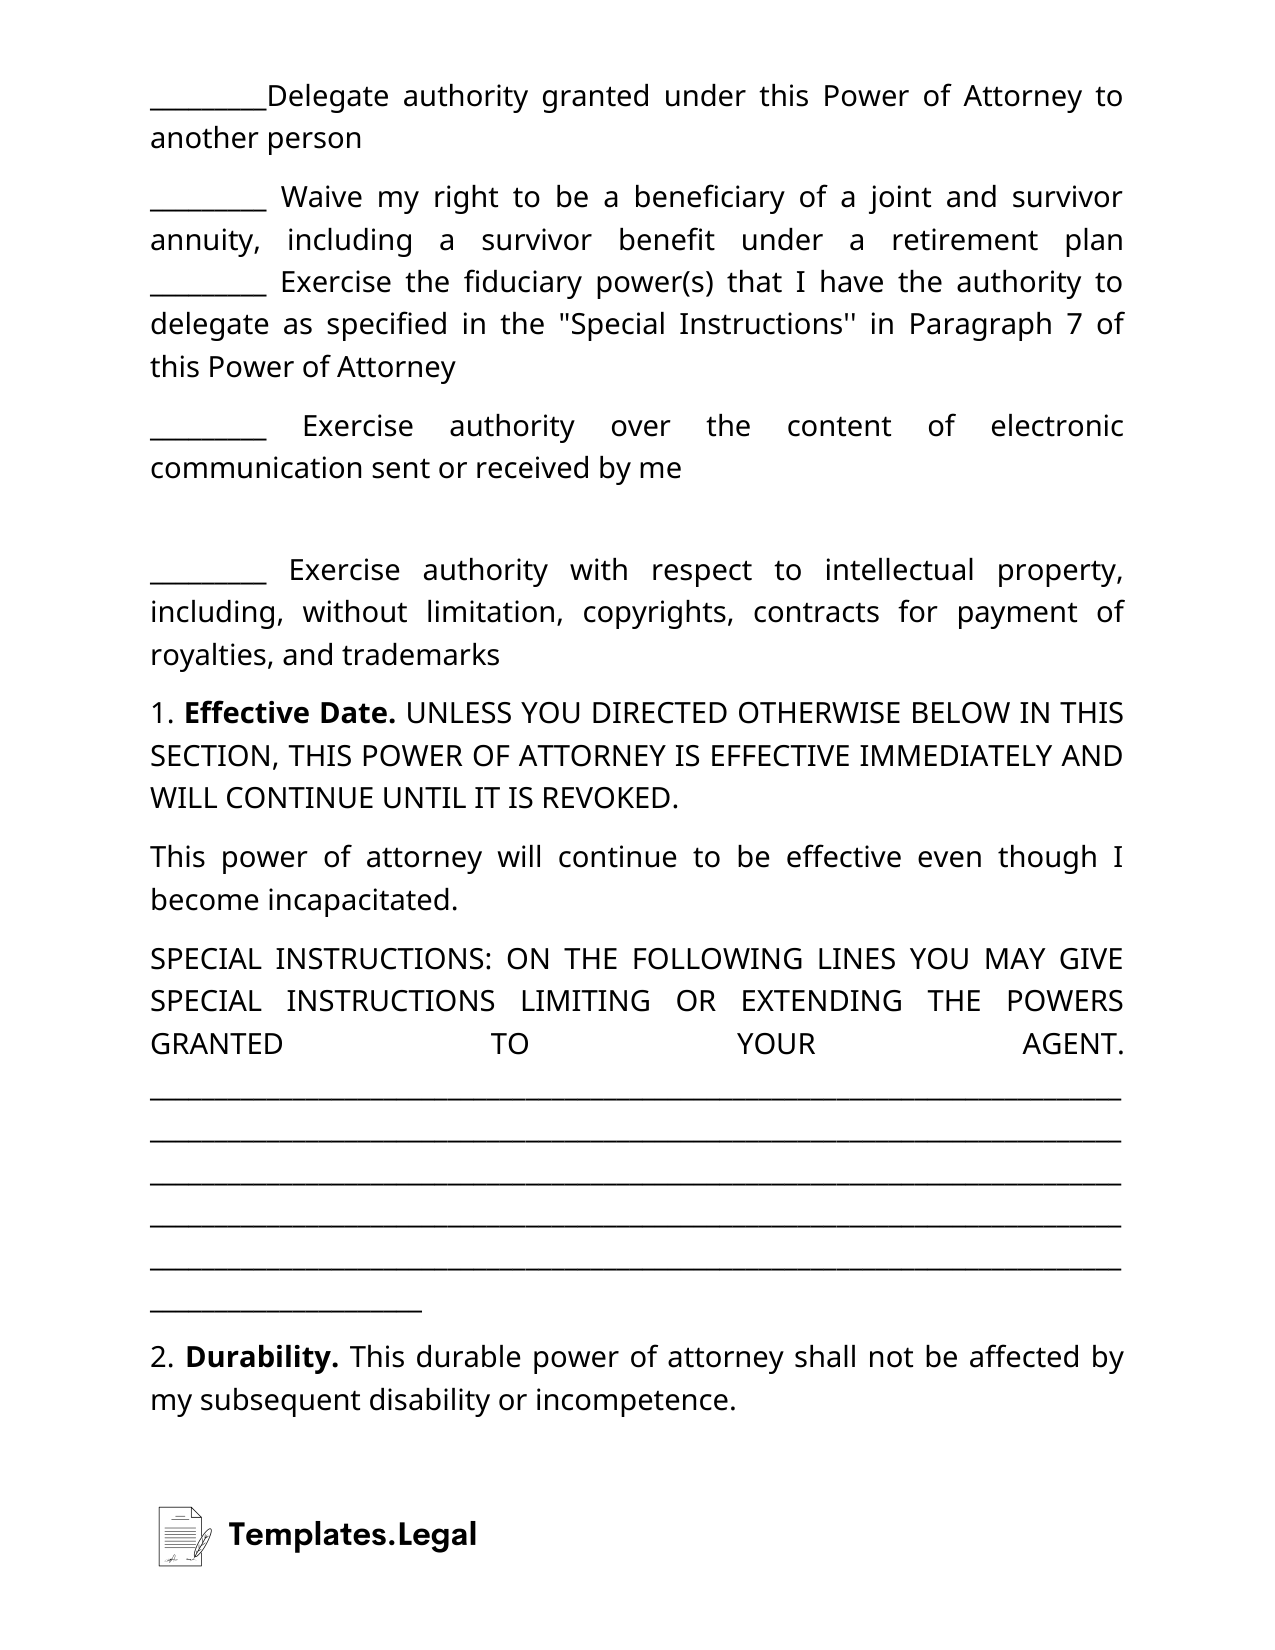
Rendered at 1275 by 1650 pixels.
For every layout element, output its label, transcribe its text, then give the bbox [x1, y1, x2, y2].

text _________ Waive my right to be a beneficiary of a joint and survivor annuity, including a survivor benefit under a retirement plan _________ Exercise the fiduciary power(s) that I have the authority to delegate as specified in the "Special Instructions'' in Paragraph 7 of this Power of Attorney [150, 176, 1125, 386]
text 2. Durability. This durable power of attorney shall not be affected by my subsequent disability or incompetence. [150, 1336, 1125, 1418]
text _________ Exercise authority with respect to intellectual property, including, without limitation, copyrights, contracts for payment of royalties, and trademarks [150, 507, 1125, 673]
text SPECIAL INSTRUCTIONS: ON THE FOLLOWING LINES YOU MAY GIVE SPECIAL INSTRUCTIONS LIMITING OR EXTENDING THE POWERS GRANTED TO YOUR AGENT. ____________________________________________________________________________________________________________________________________________________________________________________________________________________________________________________________________________________________________________________________________________________________________________________________________________ [150, 938, 1125, 1317]
text This power of attorney will continue to be effective even though I become incapacitated. [150, 837, 1125, 919]
text 1. Effective Date. UNLESS YOU DIRECTED OTHERWISE BELOW IN THIS SECTION, THIS POWER OF ATTORNEY IS EFFECTIVE IMMEDIATELY AND WILL CONTINUE UNTIL IT IS REVOKED. [150, 693, 1125, 817]
text _________ Exercise authority over the content of electronic communication sent or received by me [150, 405, 1125, 487]
text _________Delegate authority granted under this Power of Attorney to another person [150, 75, 1125, 157]
